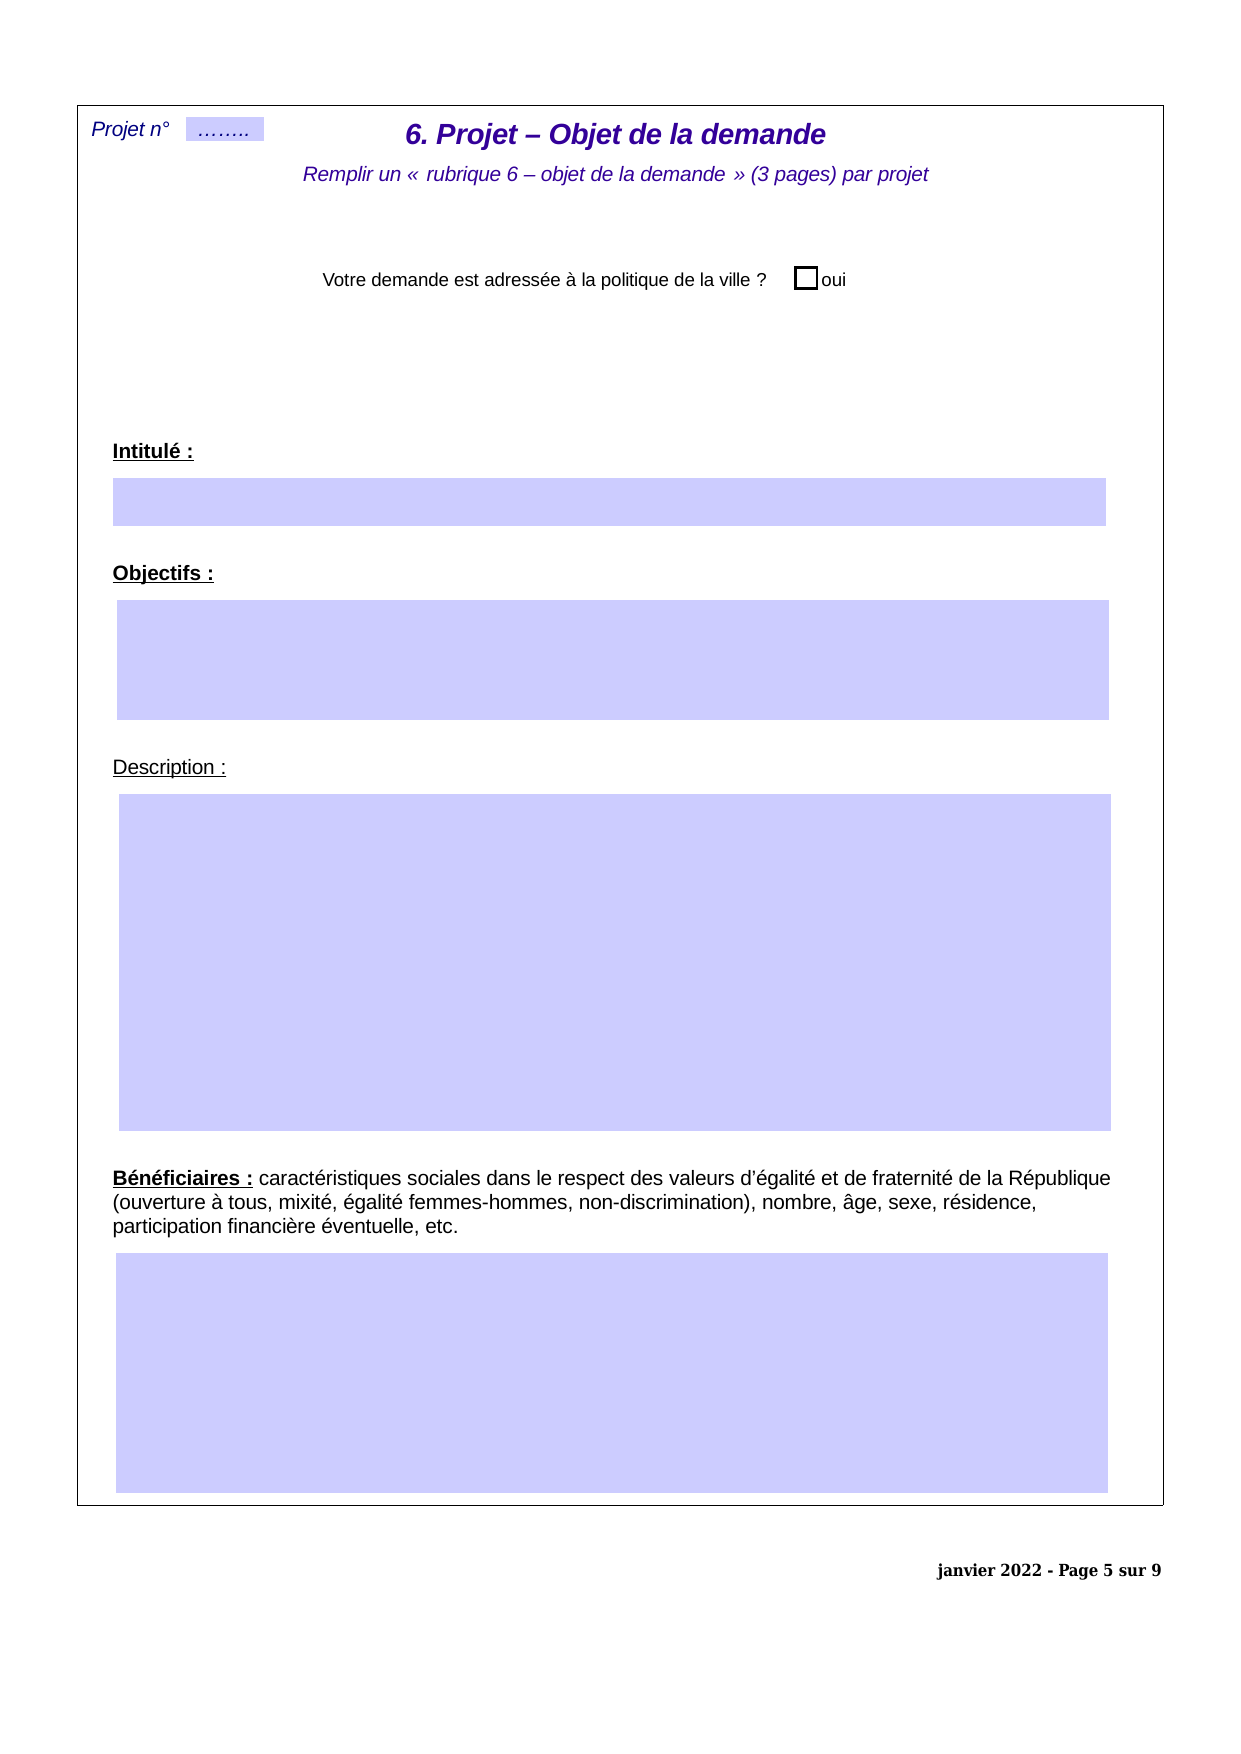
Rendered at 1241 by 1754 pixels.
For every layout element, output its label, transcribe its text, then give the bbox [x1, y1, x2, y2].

table_header [111, 594, 1115, 726]
table_header [964, 111, 1157, 156]
table_header Votre demande est adressée à la politique de la ville ? oui Intitulé : Objectifs : Description : Bénéficiaires : caractéristiques sociales dans le respect des valeurs d’égalité et de fraternité de la République (ouverture à tous, mixité, égalité femmes-hommes, non-discrimination), nombre, âge, sexe, résidence, participation financière éventuelle, etc. [78, 106, 1163, 1505]
table_header [108, 472, 1111, 532]
table_header [114, 788, 1117, 1136]
table_cell [83, 156, 270, 235]
table_header Projet n° [83, 111, 180, 156]
table_cell Remplir un « rubrique 6 – objet de la demande » (3 pages) par projet [270, 156, 964, 235]
table_header 6. Projet – Objet de la demande [270, 111, 964, 156]
table_header [110, 1247, 1114, 1499]
table_header …….. [180, 111, 270, 156]
table_cell [964, 156, 1157, 235]
